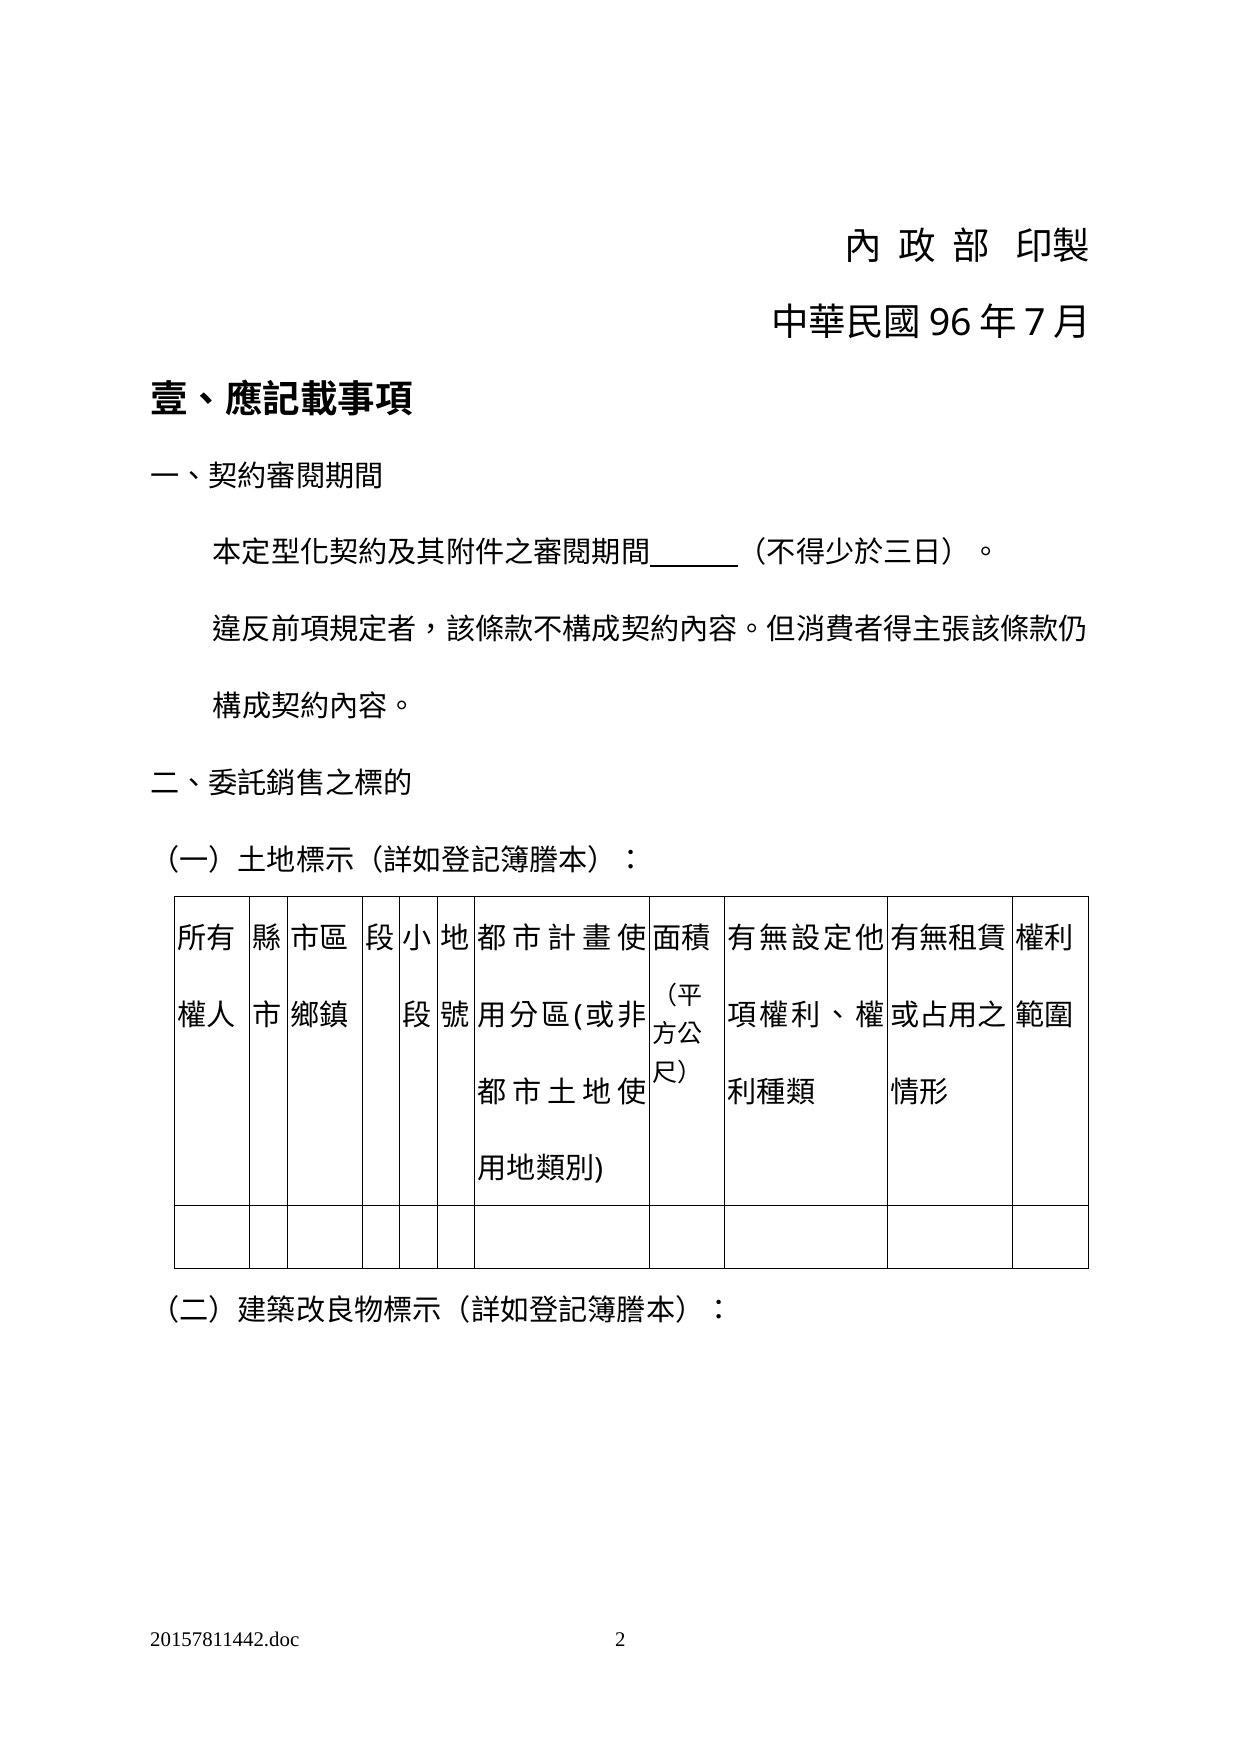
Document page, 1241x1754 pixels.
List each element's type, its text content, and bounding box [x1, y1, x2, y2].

table_cell [650, 1206, 724, 1268]
text 壹、應記載事項 [150, 358, 1090, 435]
text 一、契約審閱期間 [150, 435, 1090, 512]
table_cell [175, 1206, 249, 1268]
table_cell [288, 1206, 362, 1268]
table_header 有無設定他項權利、權利種類 [725, 897, 887, 1205]
table_header 地 號 [438, 897, 474, 1205]
table_header 面積 （平方公尺） [650, 897, 724, 1205]
table_cell [400, 1206, 437, 1268]
table_cell [475, 1206, 649, 1268]
text （一）土地標示（詳如登記簿謄本）： [150, 819, 1090, 896]
table_header 小 段 [400, 897, 437, 1205]
table_cell [888, 1206, 1012, 1268]
table_header 縣 市 [250, 897, 287, 1205]
text 內 政 部 印製 [150, 204, 1090, 281]
text 本定型化契約及其附件之審閱期間 （不得少於三日）。 [176, 512, 1090, 589]
text 中華民國96年7月 [150, 281, 1090, 358]
table_header 權利 範圍 [1013, 897, 1088, 1205]
table_cell [438, 1206, 474, 1268]
table_cell [250, 1206, 287, 1268]
subtitle 違反前項規定者，該條款不構成契約內容。但消費者得主張該條款仍構成契約內容。 [212, 589, 1090, 742]
table_header 市區 鄉鎮 [288, 897, 362, 1205]
table_header 都市計畫使用分區(或非都市土地使用地類別) [475, 897, 649, 1205]
table_header 所有權人 [175, 897, 249, 1205]
table_cell [725, 1206, 887, 1268]
table_header 有無租賃或占用之情形 [888, 897, 1012, 1205]
table_cell [1013, 1206, 1088, 1268]
text 二、委託銷售之標的 [150, 742, 1090, 819]
table_cell [363, 1206, 399, 1268]
table_header 段 [363, 897, 399, 1205]
text （二）建築改良物標示（詳如登記簿謄本）： [150, 1269, 1090, 1346]
